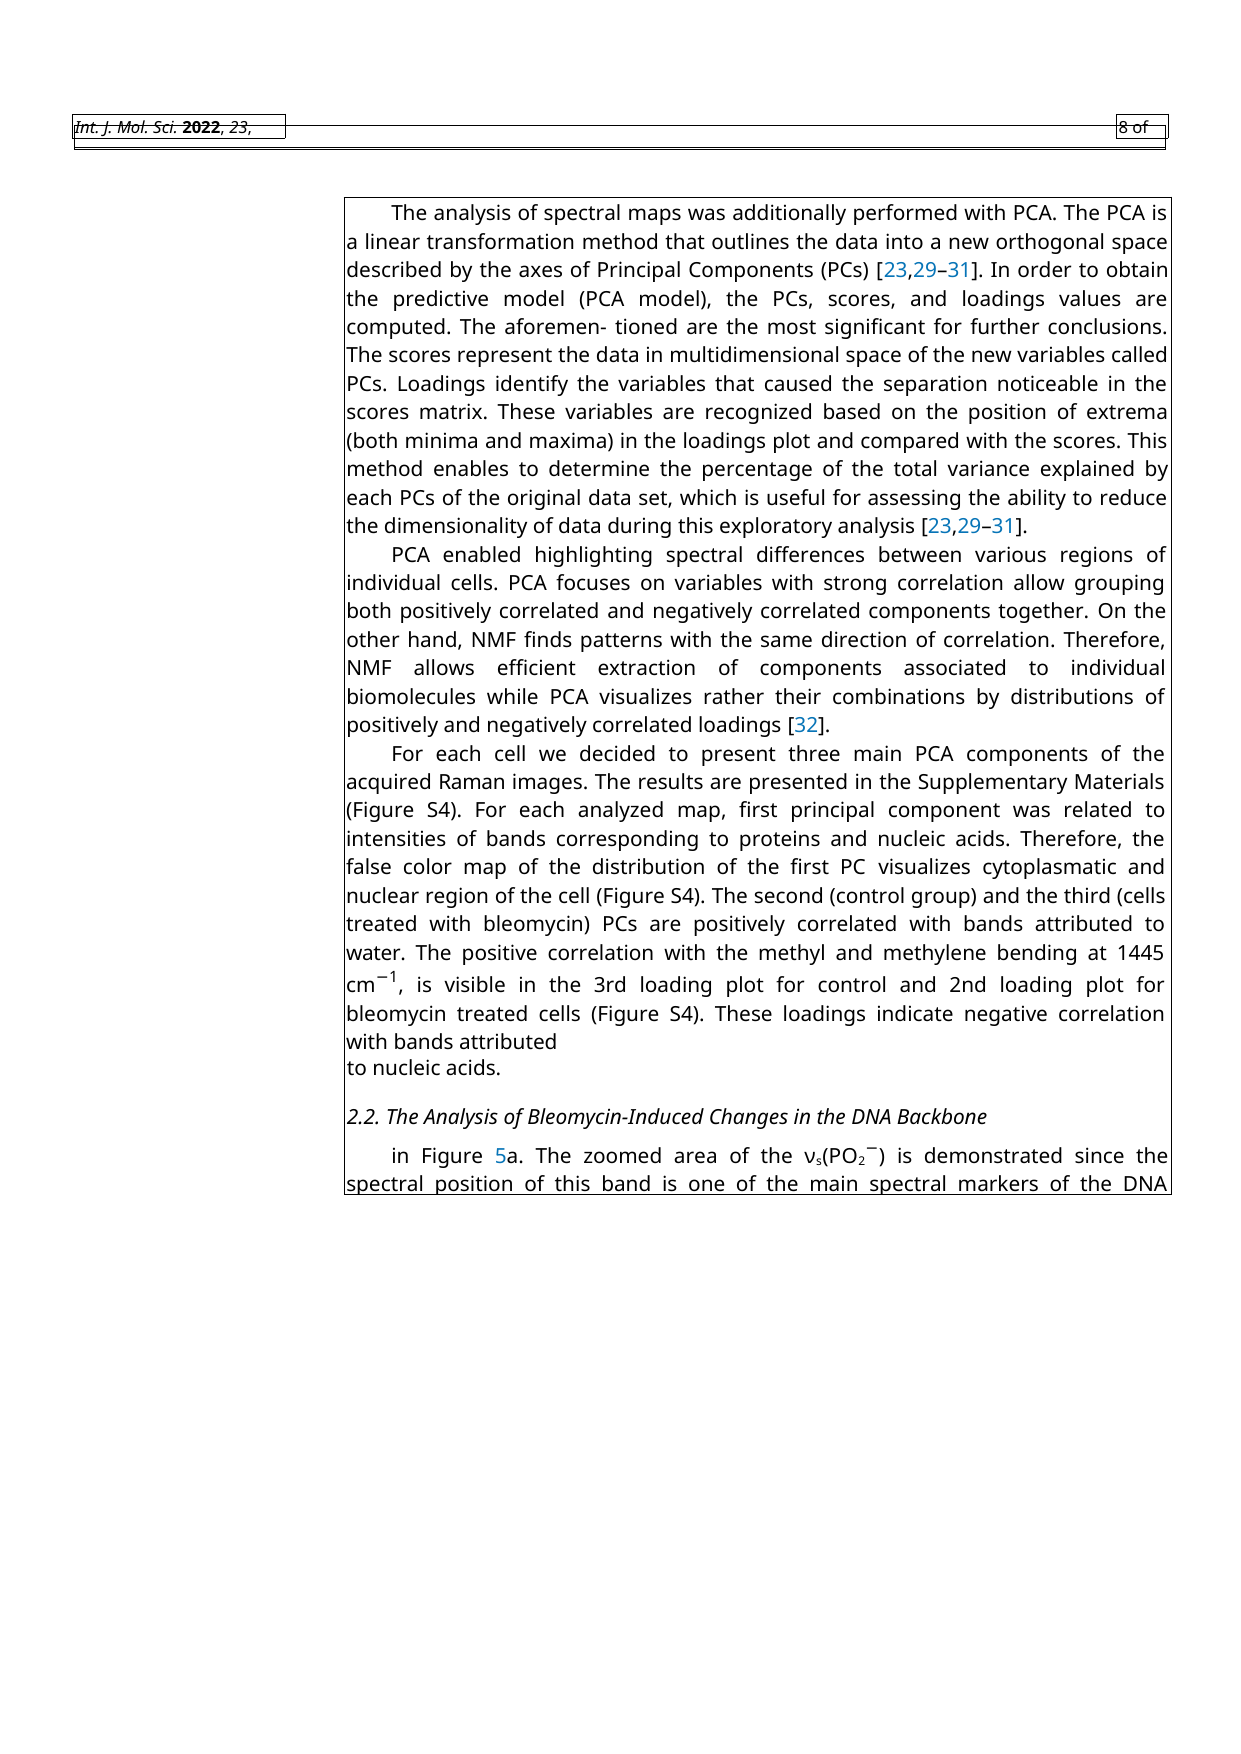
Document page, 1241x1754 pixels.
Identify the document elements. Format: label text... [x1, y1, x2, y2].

text Int. J. Mol. Sci. 2022, 23, 3524 [74, 115, 285, 125]
text Int. J. Mol. Sci. 2022, 23, 3524 [75, 126, 285, 138]
text to nucleic acids. [347, 1056, 1171, 1081]
text The analysis of spectral maps was additionally performed with PCA. The PCA is a linear transformation method that outlines the data into a new orthogonal space described by the axes of Principal Components (PCs) [23,29–31]. In order to obtain the predictive model (PCA model), the PCs, scores, and loadings values are computed. The aforemen- tioned are the most significant for further conclusions. The scores represent the data in multidimensional space of the new variables called PCs. Loadings identify the variables that caused the separation noticeable in the scores matrix. These variables are recognized based on the position of extrema (both minima and maxima) in the loadings plot and compared with the scores. This method enables to determine the percentage of the total variance explained by each PCs of the original data set, which is useful for assessing the ability to reduce the dimensionality of data during this exploratory analysis [23,29–31]. [346, 198, 1169, 540]
text For each cell we decided to present three main PCA components of the acquired Raman images. The results are presented in the Supplementary Materials (Figure S4). For each analyzed map, first principal component was related to intensities of bands corresponding to proteins and nucleic acids. Therefore, the false color map of the distribution of the first PC visualizes cytoplasmatic and nuclear region of the cell (Figure S4). The second (control group) and the third (cells treated with bleomycin) PCs are positively correlated with bands attributed to water. The positive correlation with the methyl and methylene bending at 1445 cm−1, is visible in the 3rd loading plot for control and 2nd loading plot for bleomycin treated cells (Figure S4). These loadings indicate negative correlation with bands attributed [346, 739, 1165, 1056]
text 8 of 21 [1118, 126, 1165, 138]
text 2.2. The Analysis of Bleomycin-Induced Changes in the DNA Backbone [347, 1102, 1171, 1131]
text A detailed analysis of bleomycin-induced changes in the DNA backbone was also performed. To avoid baseline influence and clearly demonstrate bleomycin-induced confor- mational changes, second derivatives of the averaged Raman spectra from HCA clusters attributed to cell nuclei were calculated and compared. A comparison of the second deriva- tives of averaged spectra acquired from control group and cells treated with various concen- trations of BLM is presented in Figure 5a. The zoomed area of the νs(PO2−) is demonstrated since the spectral position of this band is one of the main spectral markers of the DNA conformation. Moreover, second derivatives of NMF loadings are presented in Figure 5b. The zoomed area demonstrates the spectral position of phosphate symmetric stretching. [346, 1138, 1169, 1194]
text 8 of 21 [1118, 115, 1168, 138]
text PCA enabled highlighting spectral differences between various regions of individual cells. PCA focuses on variables with strong correlation allow grouping both positively correlated and negatively correlated components together. On the other hand, NMF finds patterns with the same direction of correlation. Therefore, NMF allows efficient extraction of components associated to individual biomolecules while PCA visualizes rather their combinations by distributions of positively and negatively correlated loadings [32]. [346, 540, 1166, 739]
